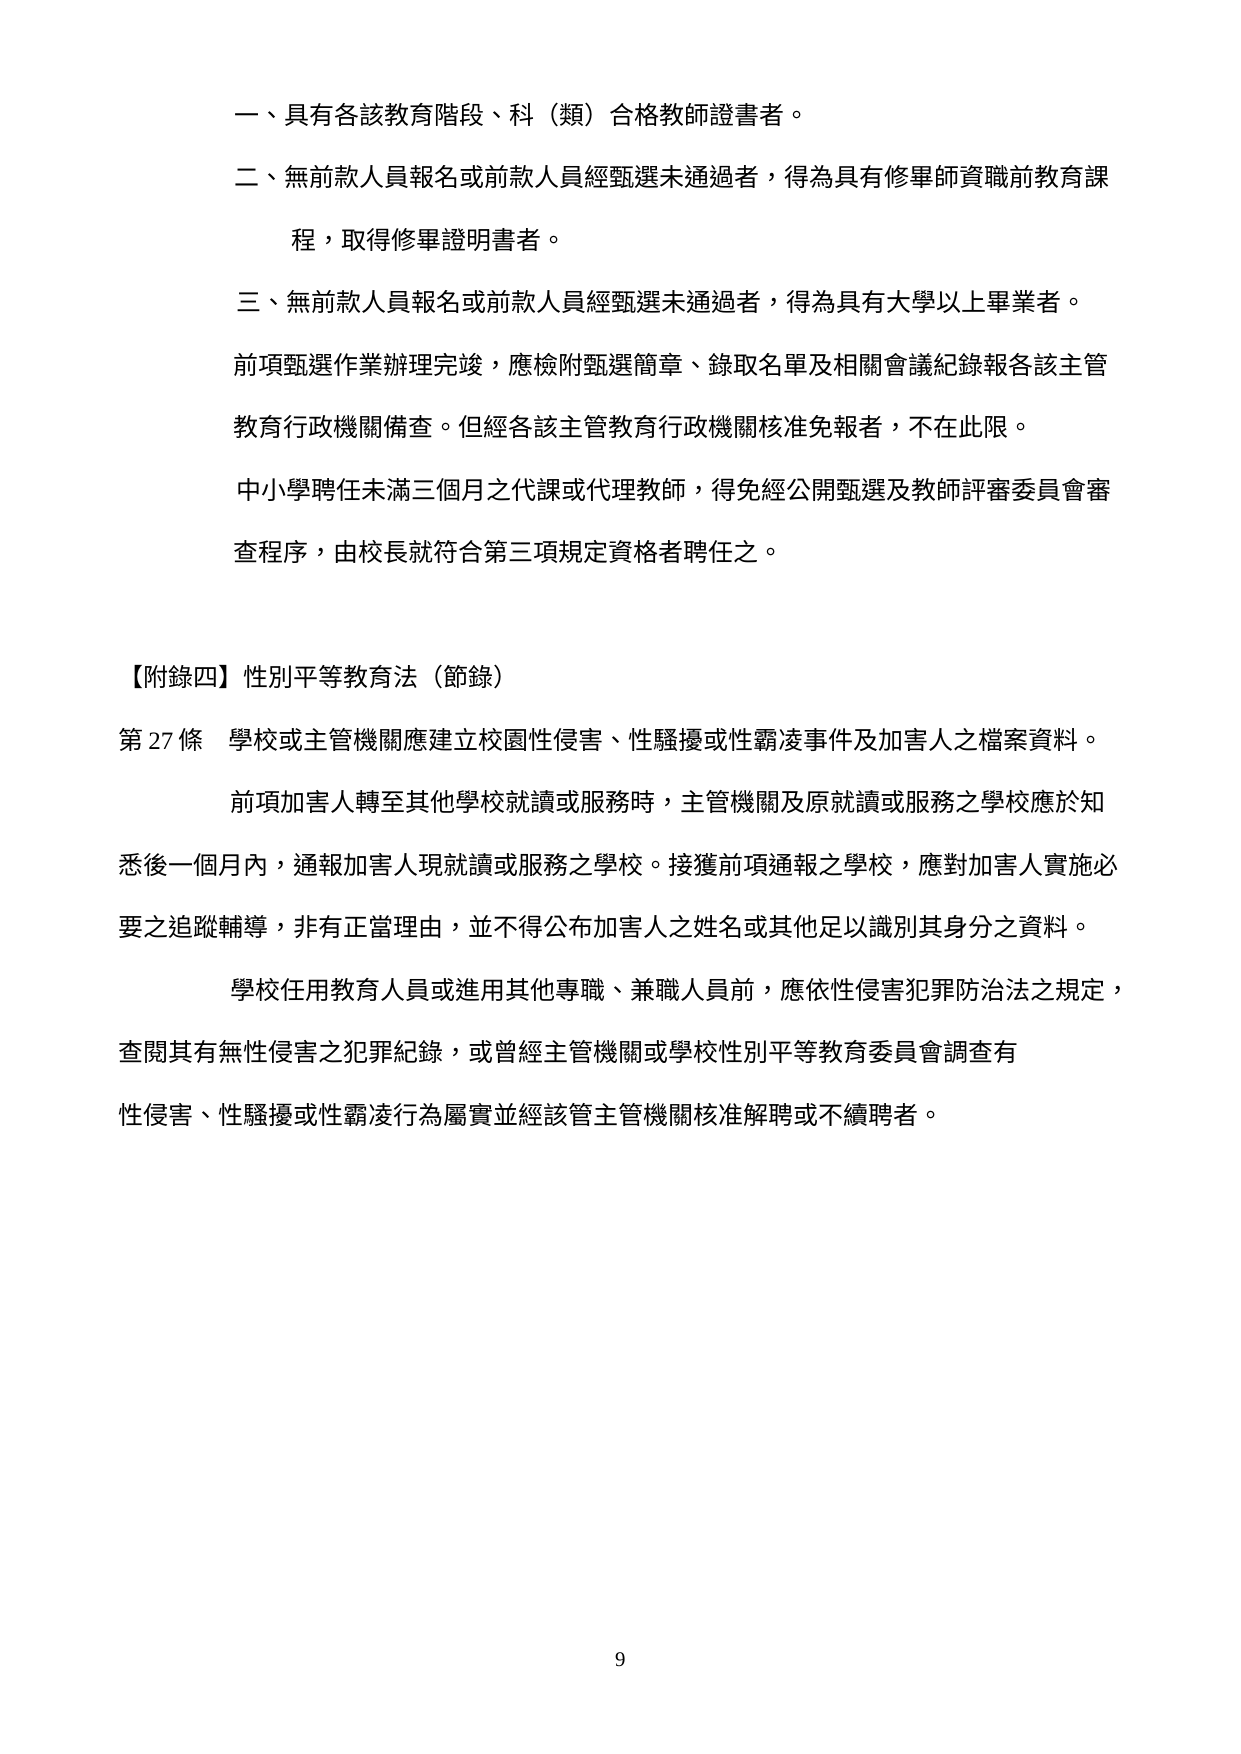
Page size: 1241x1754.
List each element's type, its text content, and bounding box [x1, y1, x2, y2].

text 一、具有各該教育階段、科（類）合格教師證書者。 [233, 72, 1122, 134]
text 學校任用教育人員或進用其他專職、兼職人員前，應依性侵害犯罪防治法之規定，查閱其有無性侵害之犯罪紀錄，或曾經主管機關或學校性別平等教育委員會調查有 [118, 947, 1122, 1072]
text 【附錄四】性別平等教育法（節錄） [118, 634, 1122, 697]
text 中小學聘任未滿三個月之代課或代理教師，得免經公開甄選及教師評審委員會審查程序，由校長就符合第三項規定資格者聘任之。 [233, 447, 1122, 572]
text 前項加害人轉至其他學校就讀或服務時，主管機關及原就讀或服務之學校應於知悉後一個月內，通報加害人現就讀或服務之學校。接獲前項通報之學校，應對加害人實施必要之追蹤輔導，非有正當理由，並不得公布加害人之姓名或其他足以識別其身分之資料。 [118, 759, 1122, 947]
text 第27條 學校或主管機關應建立校園性侵害、性騷擾或性霸凌事件及加害人之檔案資料。 [118, 697, 1122, 759]
text 三、無前款人員報名或前款人員經甄選未通過者，得為具有大學以上畢業者。 [233, 259, 1122, 322]
text 前項甄選作業辦理完竣，應檢附甄選簡章、錄取名單及相關會議紀錄報各該主管教育行政機關備查。但經各該主管教育行政機關核准免報者，不在此限。 [233, 322, 1122, 447]
text 性侵害、性騷擾或性霸凌行為屬實並經該管主管機關核准解聘或不續聘者。 [118, 1072, 1122, 1134]
text 二、無前款人員報名或前款人員經甄選未通過者，得為具有修畢師資職前教育課程，取得修畢證明書者。 [234, 134, 1122, 259]
